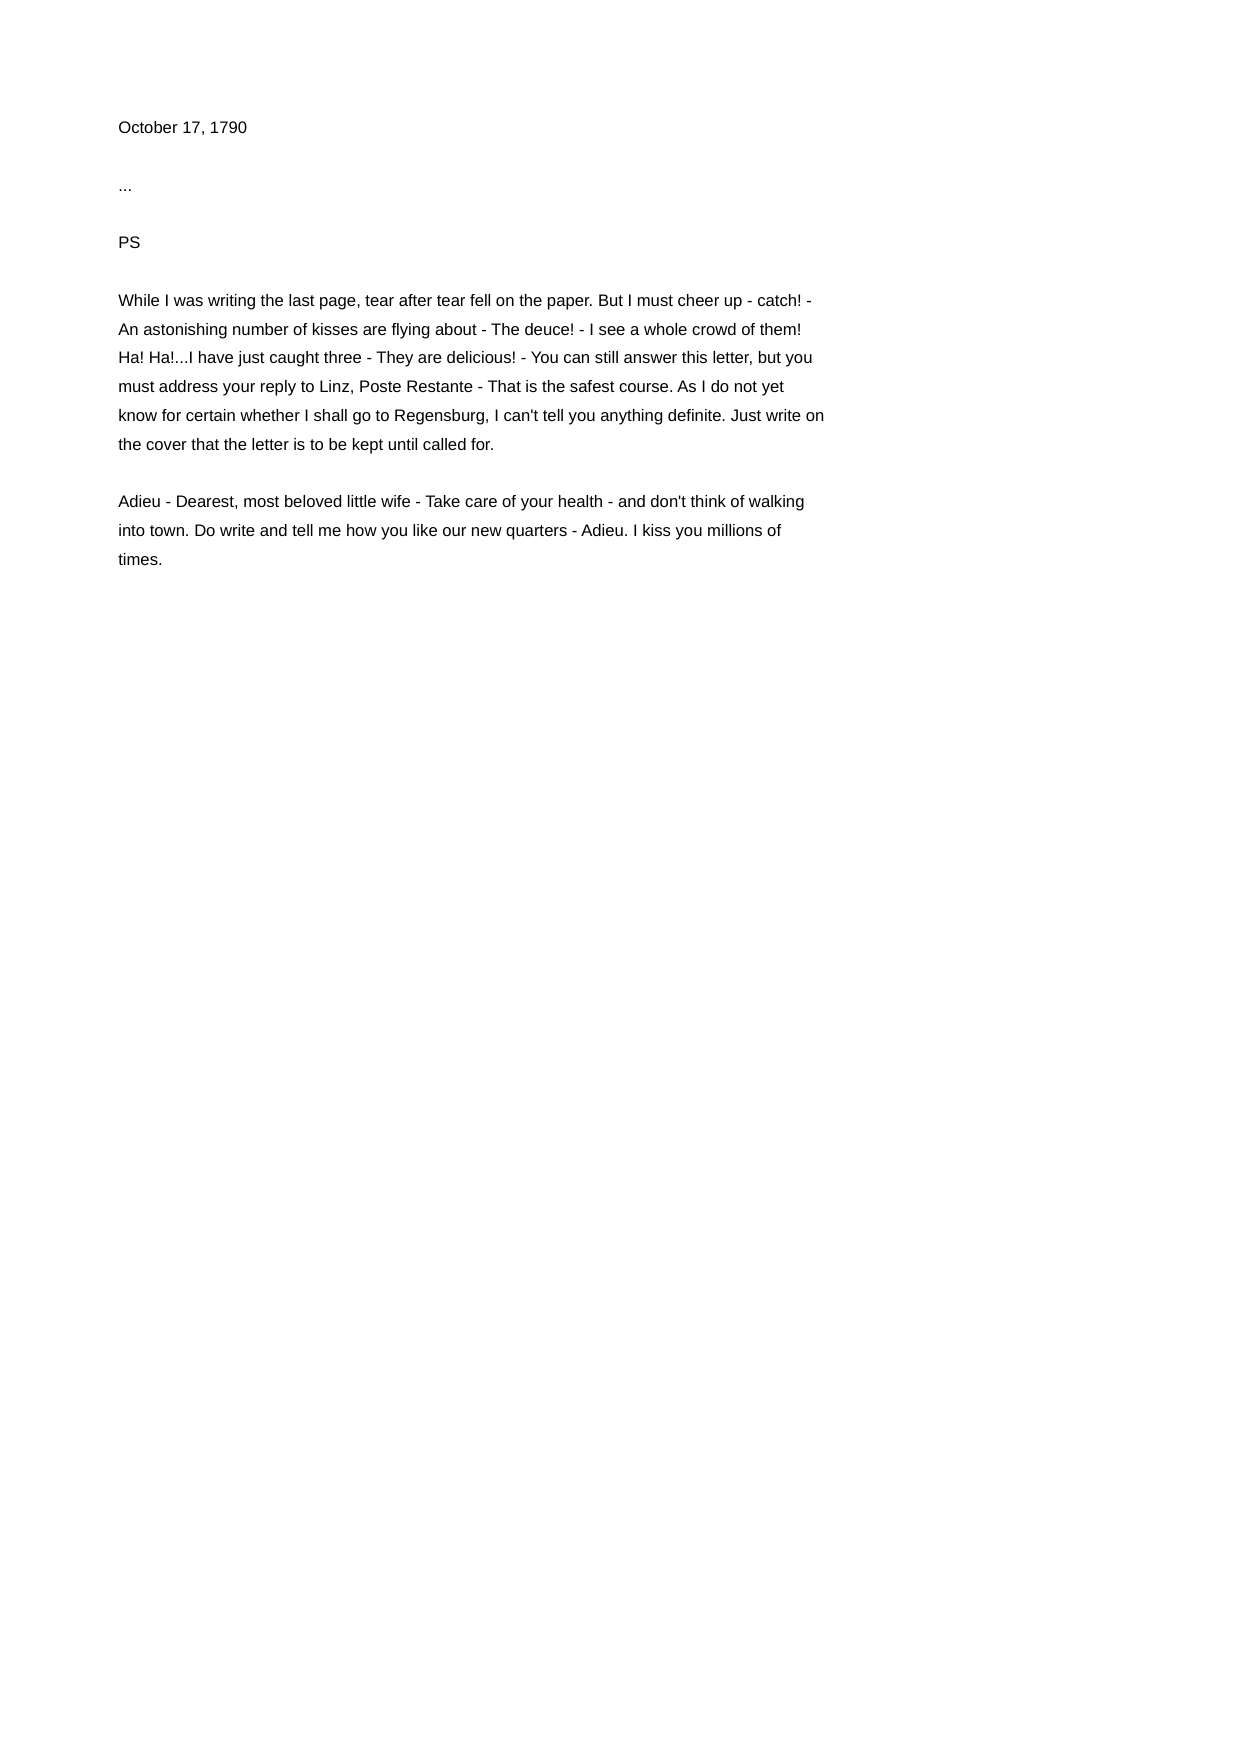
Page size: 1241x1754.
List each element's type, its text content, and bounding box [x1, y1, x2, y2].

text PS [118, 233, 827, 252]
text ... [118, 176, 827, 195]
text While I was writing the last page, tear after tear fell on the paper. But I must cheer up - catch! - An astonishing number of kisses are flying about - The deuce! - I see a whole crowd of them! Ha! Ha!...I have just caught three - They are delicious! - You can still answer this letter, but you must address your reply to Linz, Poste Restante - That is the safest course. As I do not yet know for certain whether I shall go to Regensburg, I can't tell you anything definite. Just write on the cover that the letter is to be kept until called for. [118, 291, 827, 453]
text October 17, 1790 [118, 118, 827, 137]
text Adieu - Dearest, most beloved little wife - Take care of your health - and don't think of walking into town. Do write and tell me how you like our new quarters - Adieu. I kiss you millions of times. [118, 492, 827, 568]
